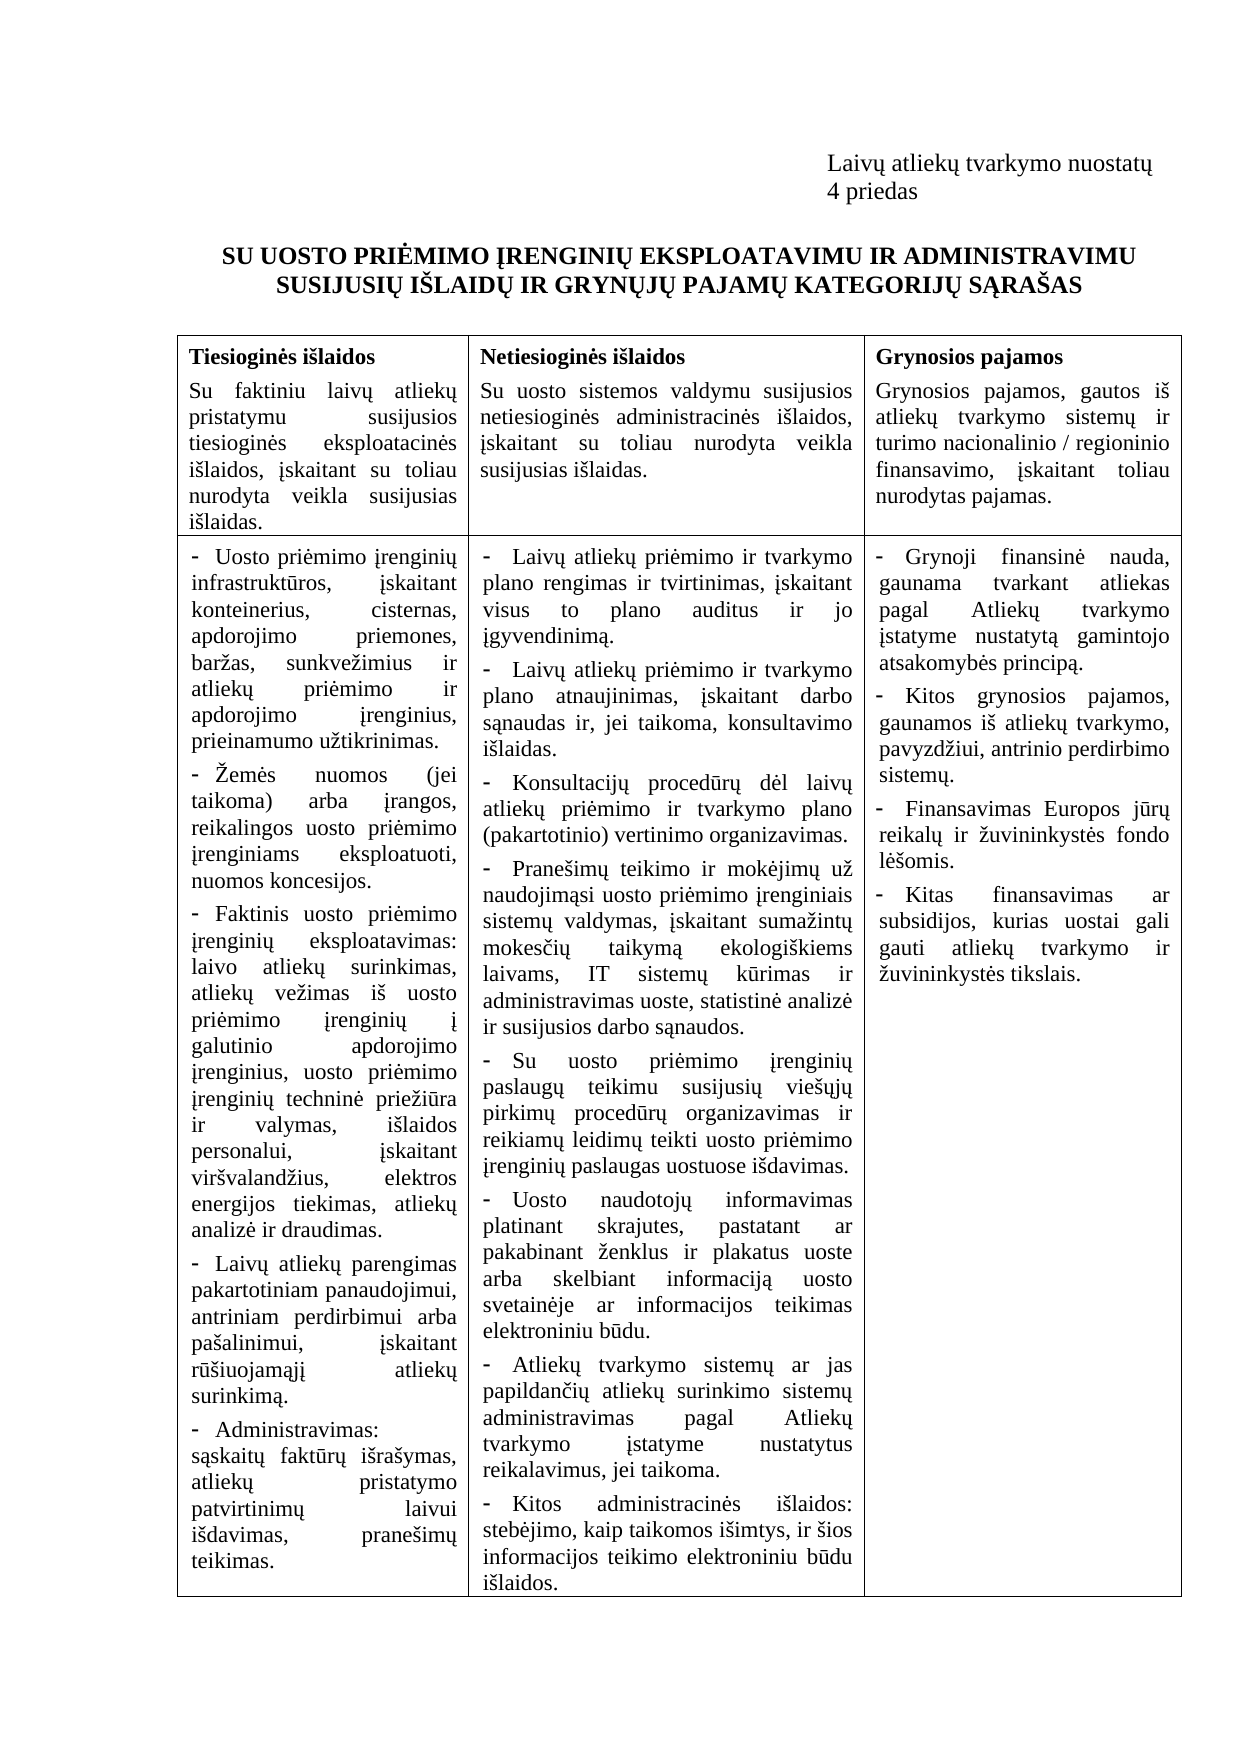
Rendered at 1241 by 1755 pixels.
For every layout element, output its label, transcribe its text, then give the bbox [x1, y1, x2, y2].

text SU UOSTO PRIĖMIMO ĮRENGINIŲ EKSPLOATAVIMU IR ADMINISTRAVIMU SUSIJUSIŲ IŠLAIDŲ IR GRYNŲJŲ PAJAMŲ KATEGORIJŲ SĄRAŠAS [177, 241, 1181, 299]
table_cell  Grynoji finansinė nauda, gaunama tvarkant atliekas pagal Atliekų tvarkymo įstatyme nustatytą gamintojo atsakomybės principą.  Kitos grynosios pajamos, gaunamos iš atliekų tvarkymo, pavyzdžiui, antrinio perdirbimo sistemų.  Finansavimas Europos jūrų reikalų ir žuvininkystės fondo lėšomis.  Kitas finansavimas ar subsidijos, kurias uostai gali gauti atliekų tvarkymo ir žuvininkystės tikslais. [865, 536, 1181, 1596]
table_cell  Laivų atliekų priėmimo ir tvarkymo plano rengimas ir tvirtinimas, įskaitant visus to plano auditus ir jo įgyvendinimą.  Laivų atliekų priėmimo ir tvarkymo plano atnaujinimas, įskaitant darbo sąnaudas ir, jei taikoma, konsultavimo išlaidas.  Konsultacijų procedūrų dėl laivų atliekų priėmimo ir tvarkymo plano (pakartotinio) vertinimo organizavimas.  Pranešimų teikimo ir mokėjimų už naudojimąsi uosto priėmimo įrenginiais sistemų valdymas, įskaitant sumažintų mokesčių taikymą ekologiškiems laivams, IT sistemų kūrimas ir administravimas uoste, statistinė analizė ir susijusios darbo sąnaudos.  Su uosto priėmimo įrenginių paslaugų teikimu susijusių viešųjų pirkimų procedūrų organizavimas ir reikiamų leidimų teikti uosto priėmimo įrenginių paslaugas uostuose išdavimas.  Uosto naudotojų informavimas platinant skrajutes, pastatant ar pakabinant ženklus ir plakatus uoste arba skelbiant informaciją uosto svetainėje ar informacijos teikimas elektroniniu būdu.  Atliekų tvarkymo sistemų ar jas papildančių atliekų surinkimo sistemų administravimas pagal Atliekų tvarkymo įstatyme nustatytus reikalavimus, jei taikoma.  Kitos administracinės išlaidos: stebėjimo, kaip taikomos išimtys, ir šios informacijos teikimo elektroniniu būdu išlaidos. [469, 536, 864, 1596]
table_header Grynosios pajamos Grynosios pajamos, gautos iš atliekų tvarkymo sistemų ir turimo nacionalinio / regioninio finansavimo, įskaitant toliau nurodytas pajamas. [865, 336, 1181, 535]
table_header Netiesioginės išlaidos Su uosto sistemos valdymu susijusios netiesioginės administracinės išlaidos, įskaitant su toliau nurodyta veikla susijusias išlaidas. [469, 336, 864, 535]
table_header Tiesioginės išlaidos Su faktiniu laivų atliekų pristatymu susijusios tiesioginės eksploatacinės išlaidos, įskaitant su toliau nurodyta veikla susijusias išlaidas. [178, 336, 468, 535]
text 4 priedas [827, 176, 1181, 205]
table_cell  Uosto priėmimo įrenginių infrastruktūros, įskaitant konteinerius, cisternas, apdorojimo priemones, baržas, sunkvežimius ir atliekų priėmimo ir apdorojimo įrenginius, prieinamumo užtikrinimas.  Žemės nuomos (jei taikoma) arba įrangos, reikalingos uosto priėmimo įrenginiams eksploatuoti, nuomos koncesijos.  Faktinis uosto priėmimo įrenginių eksploatavimas: laivo atliekų surinkimas, atliekų vežimas iš uosto priėmimo įrenginių į galutinio apdorojimo įrenginius, uosto priėmimo įrenginių techninė priežiūra ir valymas, išlaidos personalui, įskaitant viršvalandžius, elektros energijos tiekimas, atliekų analizė ir draudimas.  Laivų atliekų parengimas pakartotiniam panaudojimui, antriniam perdirbimui arba pašalinimui, įskaitant rūšiuojamąjį atliekų surinkimą.  Administravimas: sąskaitų faktūrų išrašymas, atliekų pristatymo patvirtinimų laivui išdavimas, pranešimų teikimas. [178, 536, 468, 1596]
text Laivų atliekų tvarkymo nuostatų [827, 148, 1181, 176]
